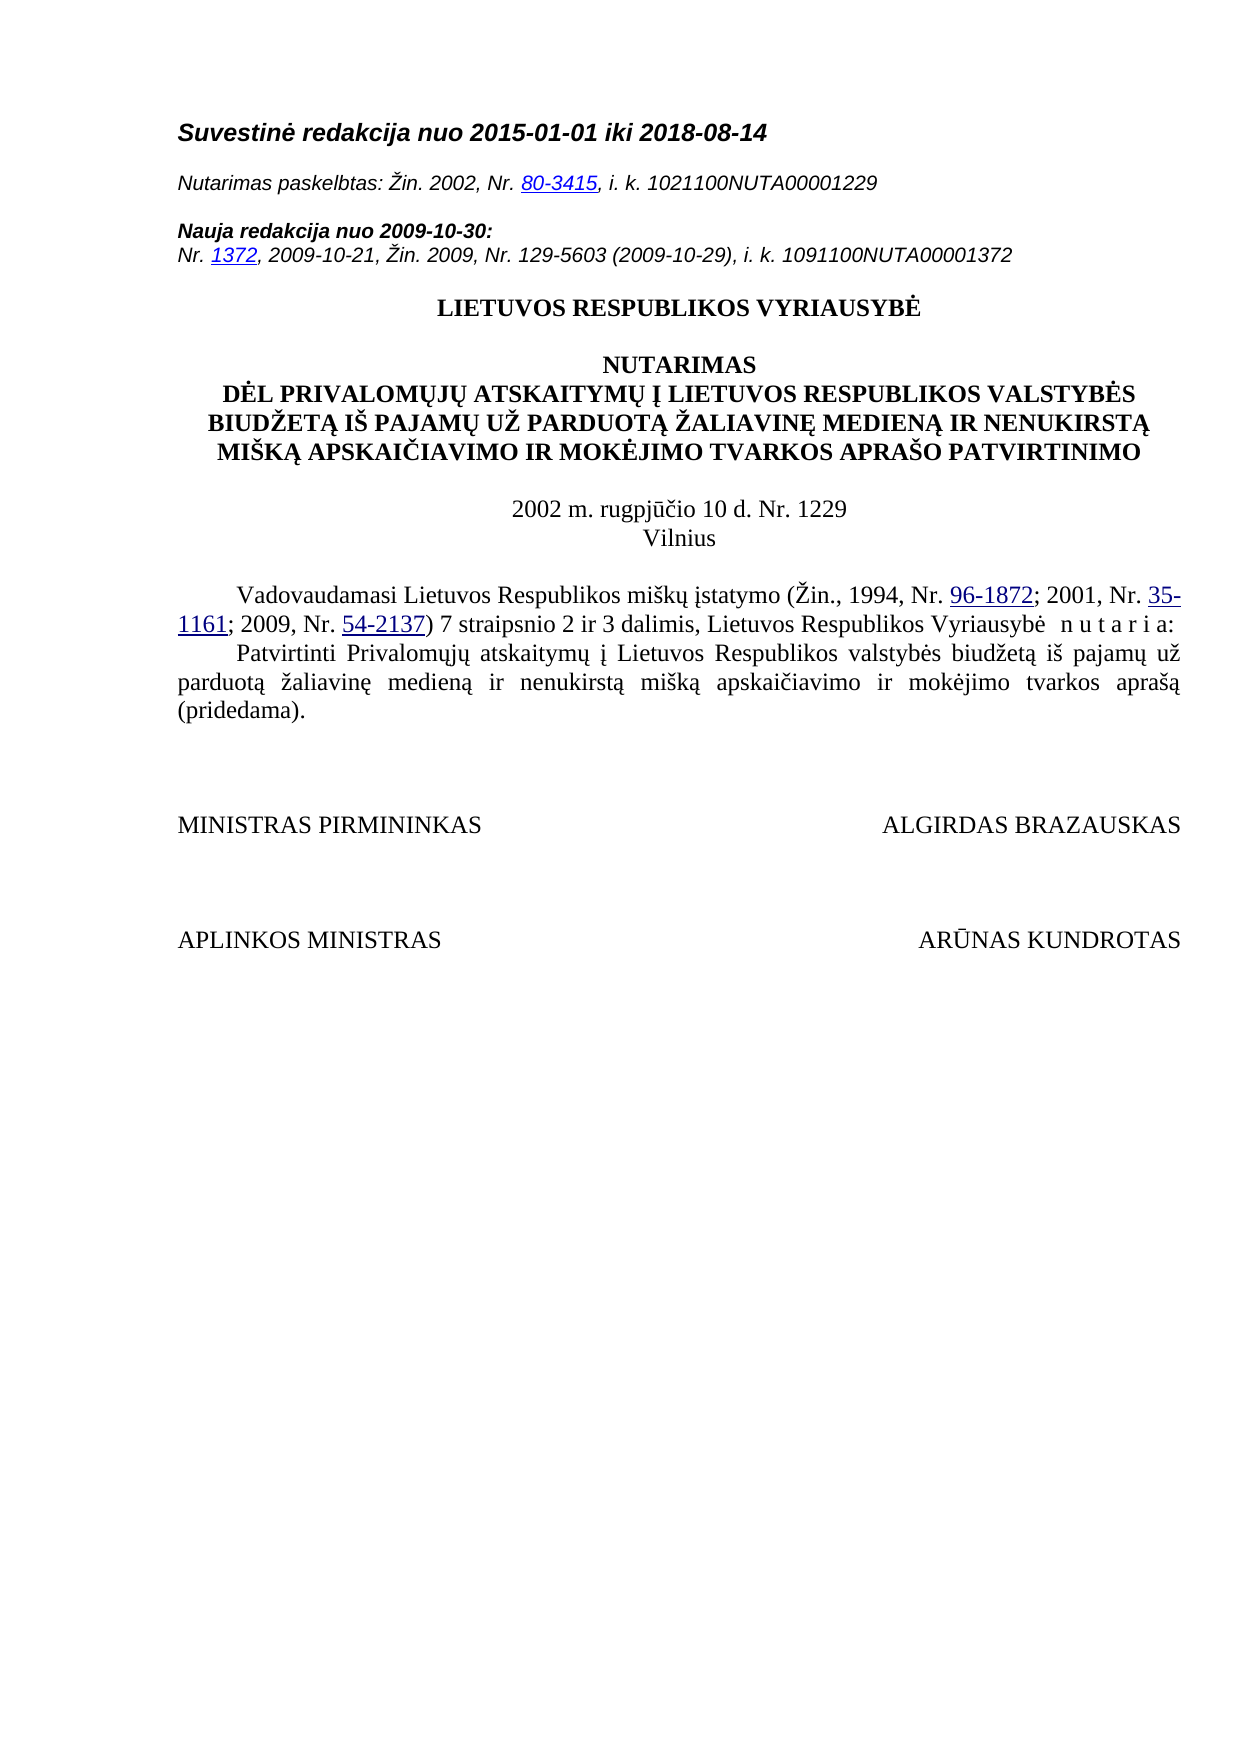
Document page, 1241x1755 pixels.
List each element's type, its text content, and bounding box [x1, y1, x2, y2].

text APLINKOS MINISTRAS ARŪNAS KUNDROTAS [177, 926, 1181, 954]
text DĖL PRIVALOMŲJŲ ATSKAITYMŲ Į LIETUVOS RESPUBLIKOS VALSTYBĖS BIUDŽETĄ IŠ PAJAMŲ UŽ PARDUOTĄ ŽALIAVINĘ MEDIENĄ IR NENUKIRSTĄ MIŠKĄ APSKAIČIAVIMO IR MOKĖJIMO TVARKOS APRAŠO PATVIRTINIMO [177, 379, 1181, 466]
text Nr. 1372, 2009-10-21, Žin. 2009, Nr. 129-5603 (2009-10-29), i. k. 1091100NUTA00001372 [177, 243, 1181, 267]
text Patvirtinti Privalomųjų atskaitymų į Lietuvos Respublikos valstybės biudžetą iš pajamų už parduotą žaliavinę medieną ir nenukirstą mišką apskaičiavimo ir mokėjimo tvarkos aprašą (pridedama). [177, 638, 1181, 724]
text LIETUVOS RESPUBLIKOS VYRIAUSYBĖ [177, 293, 1181, 322]
text Vilnius [177, 523, 1181, 552]
text Vadovaudamasi Lietuvos Respublikos miškų įstatymo (Žin., 1994, Nr. 96-1872; 2001, Nr. 35-1161; 2009, Nr. 54-2137) 7 straipsnio 2 ir 3 dalimis, Lietuvos Respublikos Vyriausybė nutaria: [177, 581, 1181, 638]
text NUTARIMAS [177, 351, 1181, 379]
text Nauja redakcija nuo 2009-10-30: [177, 219, 1181, 243]
text Nutarimas paskelbtas: Žin. 2002, Nr. 80-3415, i. k. 1021100NUTA00001229 [177, 171, 1181, 195]
text Suvestinė redakcija nuo 2015-01-01 iki 2018-08-14 [177, 118, 1181, 147]
text 2002 m. rugpjūčio 10 d. Nr. 1229 [177, 494, 1181, 523]
text MINISTRAS PIRMININKAS ALGIRDAS BRAZAUSKAS [177, 811, 1181, 839]
